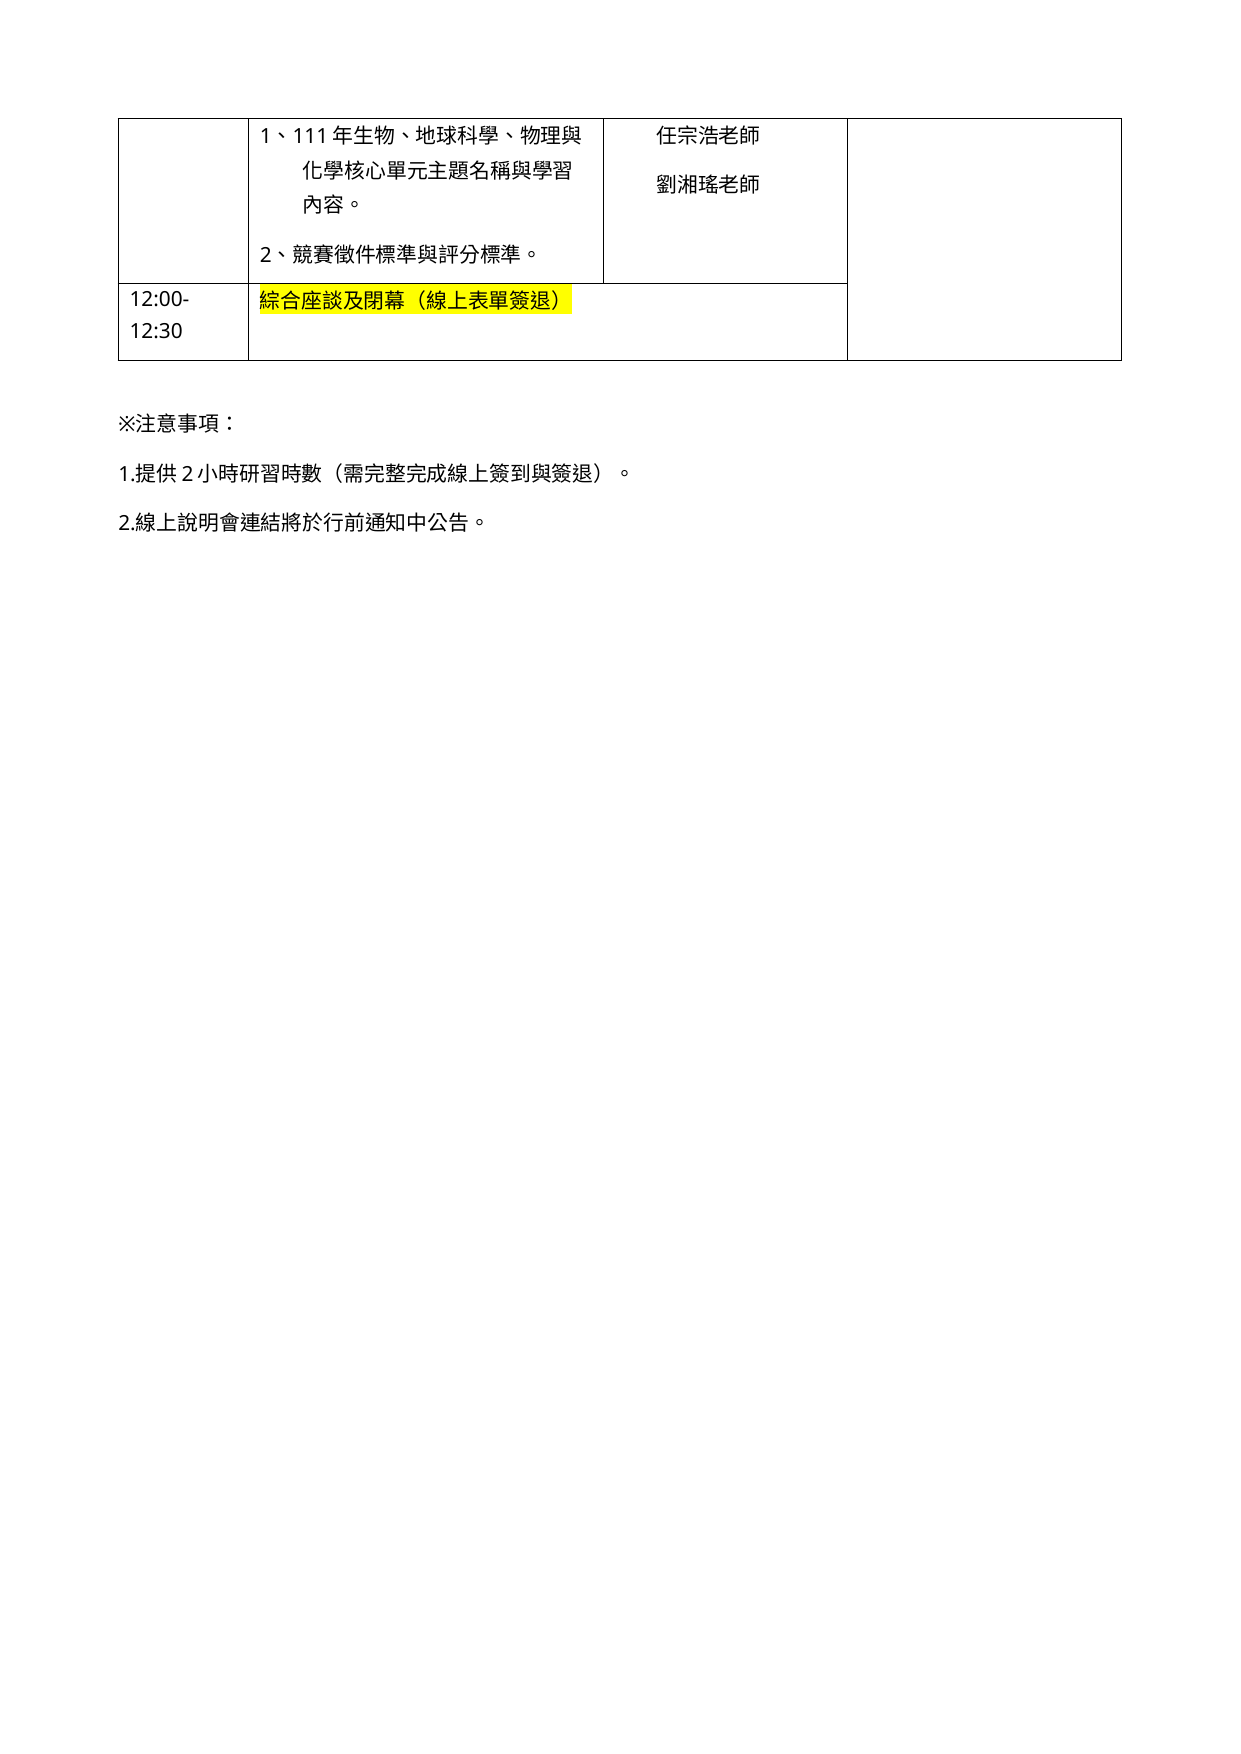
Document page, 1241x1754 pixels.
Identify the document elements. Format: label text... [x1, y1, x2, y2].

table_cell 任宗浩老師 劉湘瑤老師 [604, 119, 847, 283]
text 2.線上說明會連結將於行前通知中公告。 [118, 506, 1122, 537]
table_cell 綜合座談及閉幕（線上表單簽退） [249, 284, 847, 359]
table_cell 1、111年生物、地球科學、物理與化學核心單元主題名稱與學習內容。 2、競賽徵件標準與評分標準。 [249, 119, 603, 283]
text ※注意事項： [118, 408, 1122, 438]
table_cell [848, 119, 1121, 359]
table_cell [119, 119, 248, 283]
table_cell 12:00-12:30 [119, 284, 248, 359]
text 1.提供2小時研習時數（需完整完成線上簽到與簽退）。 [118, 457, 1122, 487]
